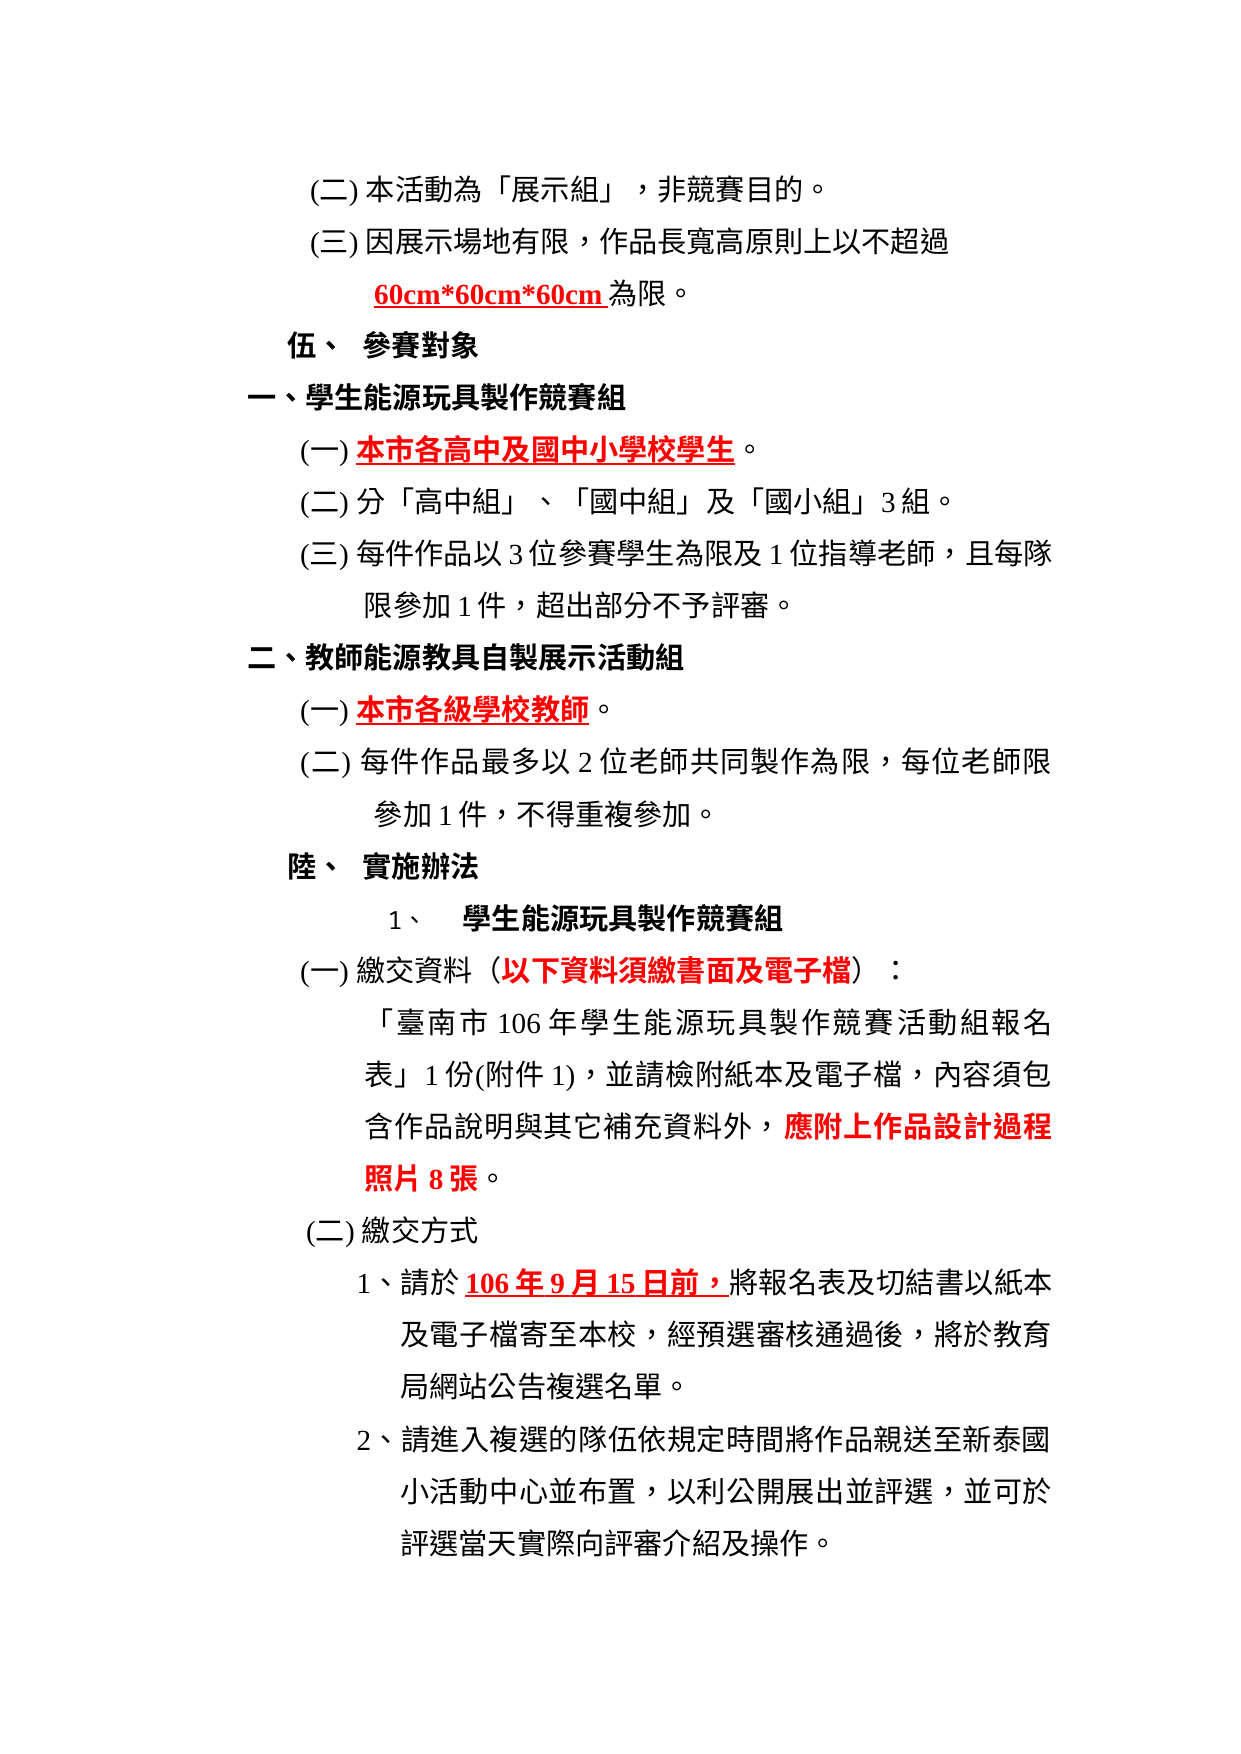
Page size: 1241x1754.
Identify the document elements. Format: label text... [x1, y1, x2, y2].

text (三) 因展示場地有限，作品長寬高原則上以不超過60cm*60cm*60cm為限。 [310, 210, 1053, 314]
text (二) 本活動為「展示組」，非競賽目的。 [310, 158, 1053, 210]
text (一) 本市各級學校教師。 [300, 679, 1053, 731]
list 學生能源玩具製作競賽組 [387, 887, 1053, 939]
text (二) 繳交方式 [300, 1200, 1053, 1252]
text (二) 每件作品最多以2位老師共同製作為限，每位老師限參加1件，不得重複參加。 [300, 731, 1053, 835]
text (一) 本市各高中及國中小學校學生。 [300, 419, 1053, 471]
text 1、請於106年9月15日前，將報名表及切結書以紙本及電子檔寄至本校，經預選審核通過後，將於教育局網站公告複選名單。 [356, 1252, 1053, 1408]
text 一、學生能源玩具製作競賽組 [247, 367, 1053, 419]
text (二) 分「高中組」、「國中組」及「國小組」3組。 [300, 471, 1053, 523]
text (三) 每件作品以3位參賽學生為限及1位指導老師，且每隊限參加1件，超出部分不予評審。 [300, 523, 1053, 627]
text (一) 繳交資料（以下資料須繳書面及電子檔）： [300, 939, 1053, 992]
text 二、教師能源教具自製展示活動組 [247, 627, 1053, 679]
list 實施辦法 [287, 835, 1053, 887]
list 參賽對象 [287, 314, 1053, 367]
text 「臺南市106年學生能源玩具製作競賽活動組報名表」1份(附件1)，並請檢附紙本及電子檔，內容須包含作品說明與其它補充資料外，應附上作品設計過程照片8張。 [364, 992, 1053, 1200]
text 2、請進入複選的隊伍依規定時間將作品親送至新泰國小活動中心並布置，以利公開展出並評選，並可於評選當天實際向評審介紹及操作。 [356, 1408, 1053, 1564]
